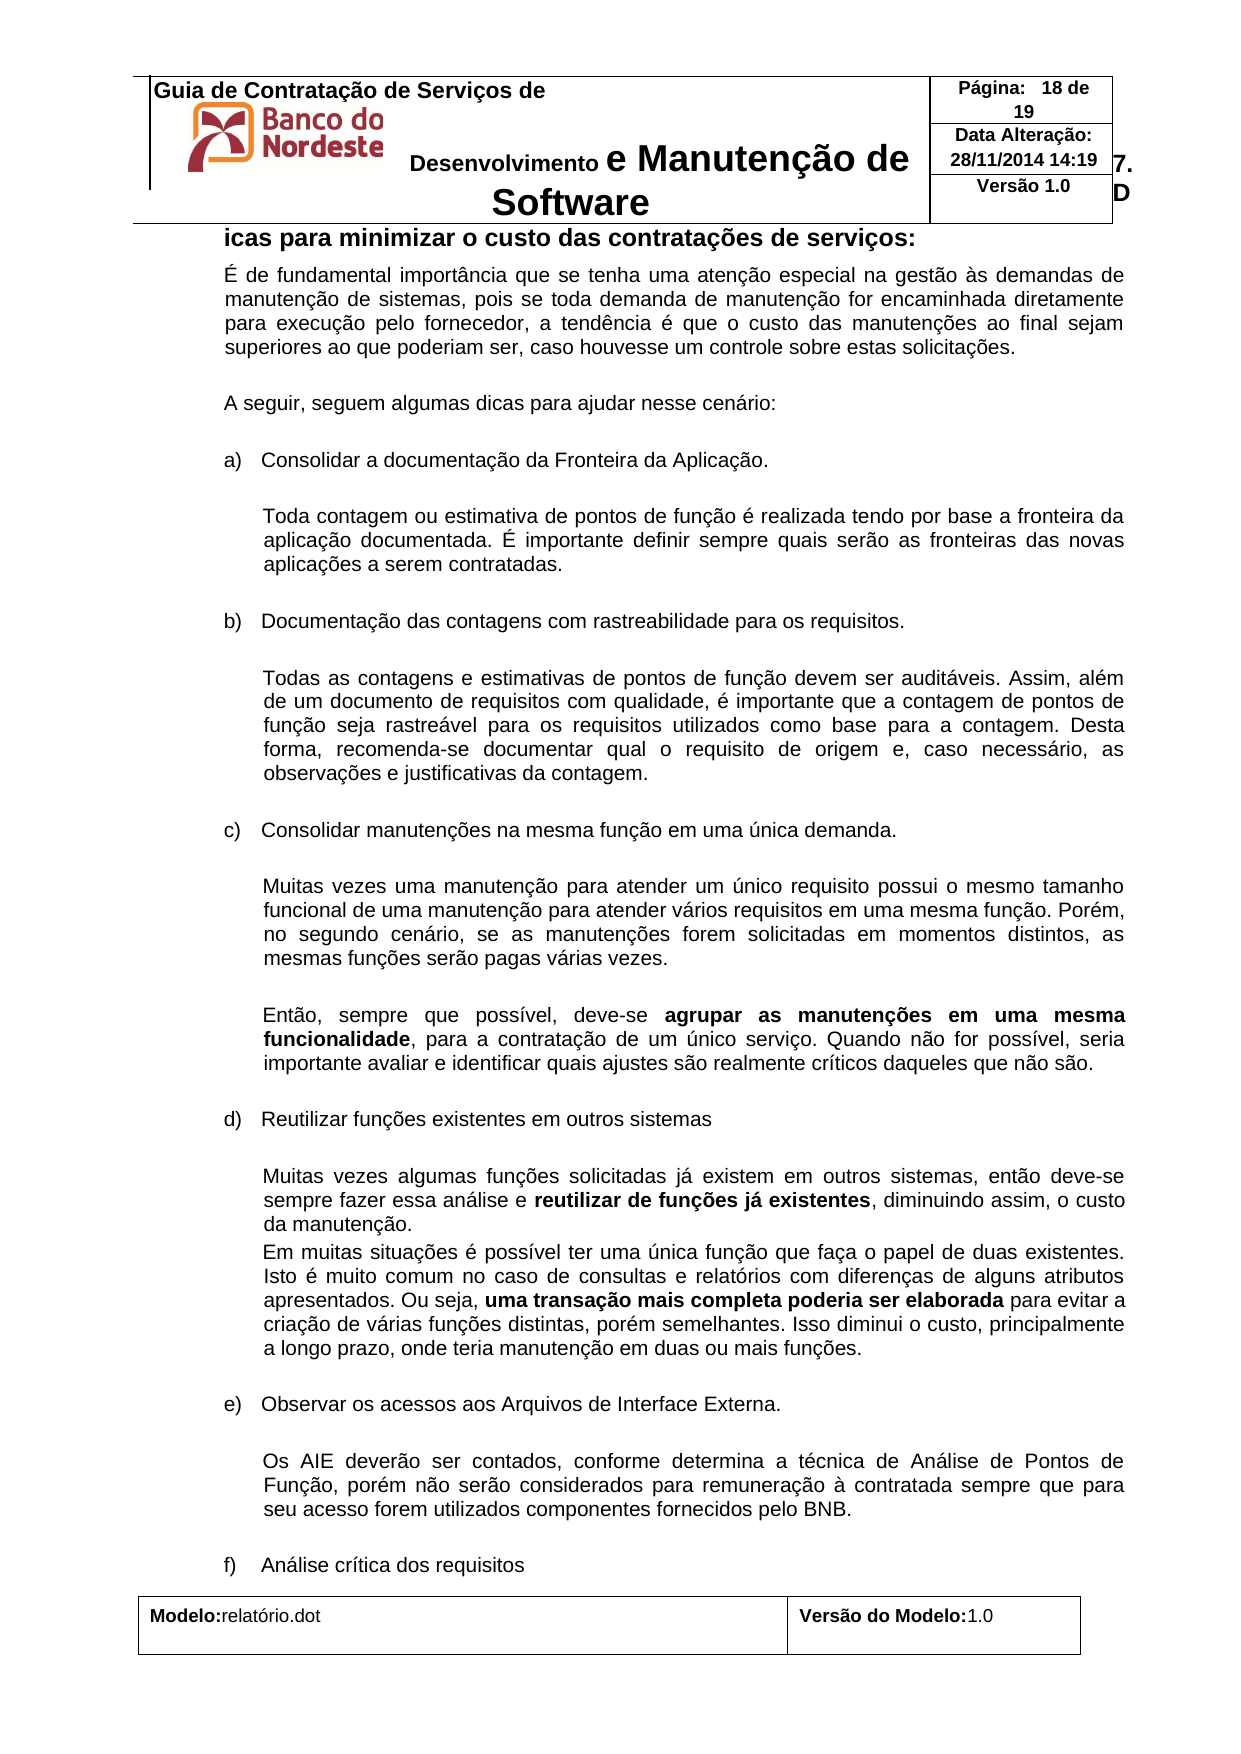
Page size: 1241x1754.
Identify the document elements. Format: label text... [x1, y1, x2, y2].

list Documentação das contagens com rastreabilidade para os requisitos. [223, 609, 1126, 633]
text Então, sempre que possível, deve-se agrupar as manutenções em uma mesma funcionalidade, para a contratação de um único serviço. Quando não for possível, seria importante avaliar e identificar quais ajustes são realmente críticos daqueles que não são. [262, 1002, 1126, 1074]
text Em muitas situações é possível ter uma única função que faça o papel de duas existentes. Isto é muito comum no caso de consultas e relatórios com diferenças de alguns atributos apresentados. Ou seja, uma transação mais completa poderia ser elaborada para evitar a criação de várias funções distintas, porém semelhantes. Isso diminui o custo, principalmente a longo prazo, onde teria manutenção em duas ou mais funções. [262, 1239, 1126, 1359]
list Reutilizar funções existentes em outros sistemas [223, 1107, 1126, 1131]
picture [188, 102, 384, 172]
list Análise crítica dos requisitos [223, 1553, 1126, 1577]
list Observar os acessos aos Arquivos de Interface Externa. [223, 1392, 1126, 1416]
text Muitas vezes uma manutenção para atender um único requisito possui o mesmo tamanho funcional de uma manutenção para atender vários requisitos em uma mesma função. Porém, no segundo cenário, se as manutenções forem solicitadas em momentos distintos, as mesmas funções serão pagas várias vezes. [262, 874, 1126, 970]
text Toda contagem ou estimativa de pontos de função é realizada tendo por base a fronteira da aplicação documentada. É importante definir sempre quais serão as fronteiras das novas aplicações a serem contratadas. [262, 504, 1126, 576]
subtitle Dicas para minimizar o custo das contratações de serviços: [148, 150, 1127, 252]
list Consolidar manutenções na mesma função em uma única demanda. [223, 818, 1126, 842]
text Os AIE deverão ser contados, conforme determina a técnica de Análise de Pontos de Função, porém não serão considerados para remuneração à contratada sempre que para seu acesso forem utilizados componentes fornecidos pelo BNB. [262, 1448, 1126, 1520]
text Muitas vezes algumas funções solicitadas já existem em outros sistemas, então deve-se sempre fazer essa análise e reutilizar de funções já existentes, diminuindo assim, o custo da manutenção. [262, 1163, 1126, 1235]
text A seguir, seguem algumas dicas para ajudar nesse cenário: [223, 391, 1126, 415]
text Todas as contagens e estimativas de pontos de função devem ser auditáveis. Assim, além de um documento de requisitos com qualidade, é importante que a contagem de pontos de função seja rastreável para os requisitos utilizados como base para a contagem. Desta forma, recomenda-se documentar qual o requisito de origem e, caso necessário, as observações e justificativas da contagem. [262, 665, 1126, 785]
text É de fundamental importância que se tenha uma atenção especial na gestão às demandas de manutenção de sistemas, pois se toda demanda de manutenção for encaminhada diretamente para execução pelo fornecedor, a tendência é que o custo das manutenções ao final sejam superiores ao que poderiam ser, caso houvesse um controle sobre estas solicitações. [223, 263, 1126, 359]
list Consolidar a documentação da Fronteira da Aplicação. [223, 448, 1126, 472]
